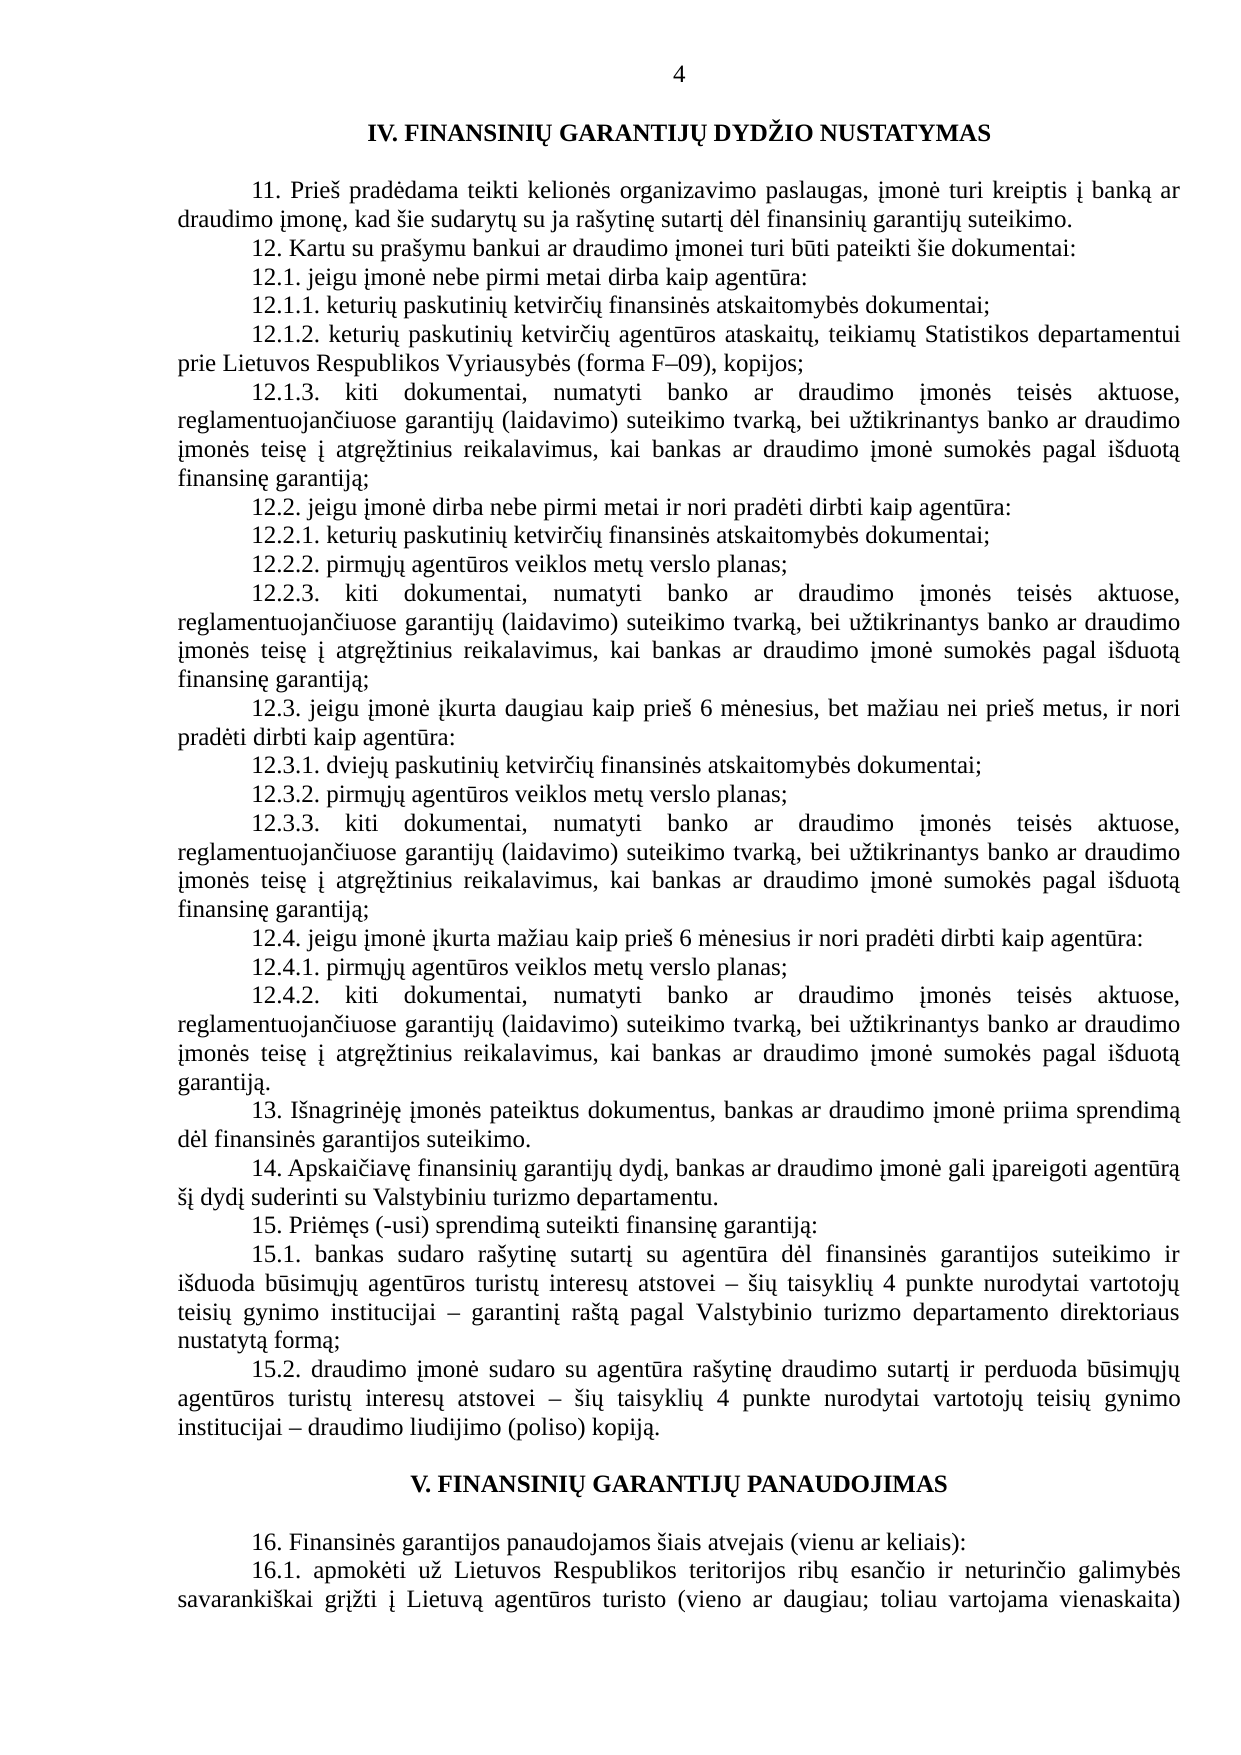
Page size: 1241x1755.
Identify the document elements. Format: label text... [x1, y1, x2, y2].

text 12.1.1. keturių paskutinių ketvirčių finansinės atskaitomybės dokumentai; [177, 291, 1181, 319]
text 11. Prieš pradėdama teikti kelionės organizavimo paslaugas, įmonė turi kreiptis į banką ar draudimo įmonę, kad šie sudarytų su ja rašytinę sutartį dėl finansinių garantijų suteikimo. [177, 176, 1181, 233]
text 16.1. apmokėti už Lietuvos Respublikos teritorijos ribų esančio ir neturinčio galimybės savarankiškai grįžti į Lietuvą agentūros turisto (vieno ar daugiau; toliau vartojama vienaskaita) [177, 1556, 1181, 1613]
text 12.4. jeigu įmonė įkurta mažiau kaip prieš 6 mėnesius ir nori pradėti dirbti kaip agentūra: [177, 923, 1181, 952]
text 12.3.3. kiti dokumentai, numatyti banko ar draudimo įmonės teisės aktuose, reglamentuojančiuose garantijų (laidavimo) suteikimo tvarką, bei užtikrinantys banko ar draudimo įmonės teisę į atgręžtinius reikalavimus, kai bankas ar draudimo įmonė sumokės pagal išduotą finansinę garantiją; [177, 808, 1181, 923]
text 12.1. jeigu įmonė nebe pirmi metai dirba kaip agentūra: [177, 262, 1181, 291]
text 12.1.2. keturių paskutinių ketvirčių agentūros ataskaitų, teikiamų Statistikos departamentui prie Lietuvos Respublikos Vyriausybės (forma F–09), kopijos; [177, 319, 1181, 377]
text 15.2. draudimo įmonė sudaro su agentūra rašytinę draudimo sutartį ir perduoda būsimųjų agentūros turistų interesų atstovei – šių taisyklių 4 punkte nurodytai vartotojų teisių gynimo institucijai – draudimo liudijimo (poliso) kopiją. [177, 1354, 1181, 1441]
text 14. Apskaičiavę finansinių garantijų dydį, bankas ar draudimo įmonė gali įpareigoti agentūrą šį dydį suderinti su Valstybiniu turizmo departamentu. [177, 1153, 1181, 1211]
text IV. FINANSINIŲ GARANTIJŲ DYDŽIO NUSTATYMAS [177, 118, 1181, 147]
text 12.2.2. pirmųjų agentūros veiklos metų verslo planas; [177, 549, 1181, 578]
text 12.3. jeigu įmonė įkurta daugiau kaip prieš 6 mėnesius, bet mažiau nei prieš metus, ir nori pradėti dirbti kaip agentūra: [177, 693, 1181, 751]
text V. FINANSINIŲ GARANTIJŲ PANAUDOJIMAS [177, 1469, 1181, 1498]
text 12. Kartu su prašymu bankui ar draudimo įmonei turi būti pateikti šie dokumentai: [177, 233, 1181, 262]
text 12.3.1. dviejų paskutinių ketvirčių finansinės atskaitomybės dokumentai; [177, 751, 1181, 779]
text 12.3.2. pirmųjų agentūros veiklos metų verslo planas; [177, 779, 1181, 808]
text 15. Priėmęs (-usi) sprendimą suteikti finansinę garantiją: [177, 1211, 1181, 1239]
text 12.4.1. pirmųjų agentūros veiklos metų verslo planas; [177, 952, 1181, 981]
text 12.4.2. kiti dokumentai, numatyti banko ar draudimo įmonės teisės aktuose, reglamentuojančiuose garantijų (laidavimo) suteikimo tvarką, bei užtikrinantys banko ar draudimo įmonės teisę į atgręžtinius reikalavimus, kai bankas ar draudimo įmonė sumokės pagal išduotą garantiją. [177, 981, 1181, 1096]
text 12.1.3. kiti dokumentai, numatyti banko ar draudimo įmonės teisės aktuose, reglamentuojančiuose garantijų (laidavimo) suteikimo tvarką, bei užtikrinantys banko ar draudimo įmonės teisę į atgręžtinius reikalavimus, kai bankas ar draudimo įmonė sumokės pagal išduotą finansinę garantiją; [177, 377, 1181, 492]
text 16. Finansinės garantijos panaudojamos šiais atvejais (vienu ar keliais): [177, 1527, 1181, 1556]
text 12.2. jeigu įmonė dirba nebe pirmi metai ir nori pradėti dirbti kaip agentūra: [177, 492, 1181, 521]
text 13. Išnagrinėję įmonės pateiktus dokumentus, bankas ar draudimo įmonė priima sprendimą dėl finansinės garantijos suteikimo. [177, 1096, 1181, 1153]
text 15.1. bankas sudaro rašytinę sutartį su agentūra dėl finansinės garantijos suteikimo ir išduoda būsimųjų agentūros turistų interesų atstovei – šių taisyklių 4 punkte nurodytai vartotojų teisių gynimo institucijai – garantinį raštą pagal Valstybinio turizmo departamento direktoriaus nustatytą formą; [177, 1239, 1181, 1354]
text 12.2.1. keturių paskutinių ketvirčių finansinės atskaitomybės dokumentai; [177, 521, 1181, 549]
text 12.2.3. kiti dokumentai, numatyti banko ar draudimo įmonės teisės aktuose, reglamentuojančiuose garantijų (laidavimo) suteikimo tvarką, bei užtikrinantys banko ar draudimo įmonės teisę į atgręžtinius reikalavimus, kai bankas ar draudimo įmonė sumokės pagal išduotą finansinę garantiją; [177, 578, 1181, 693]
